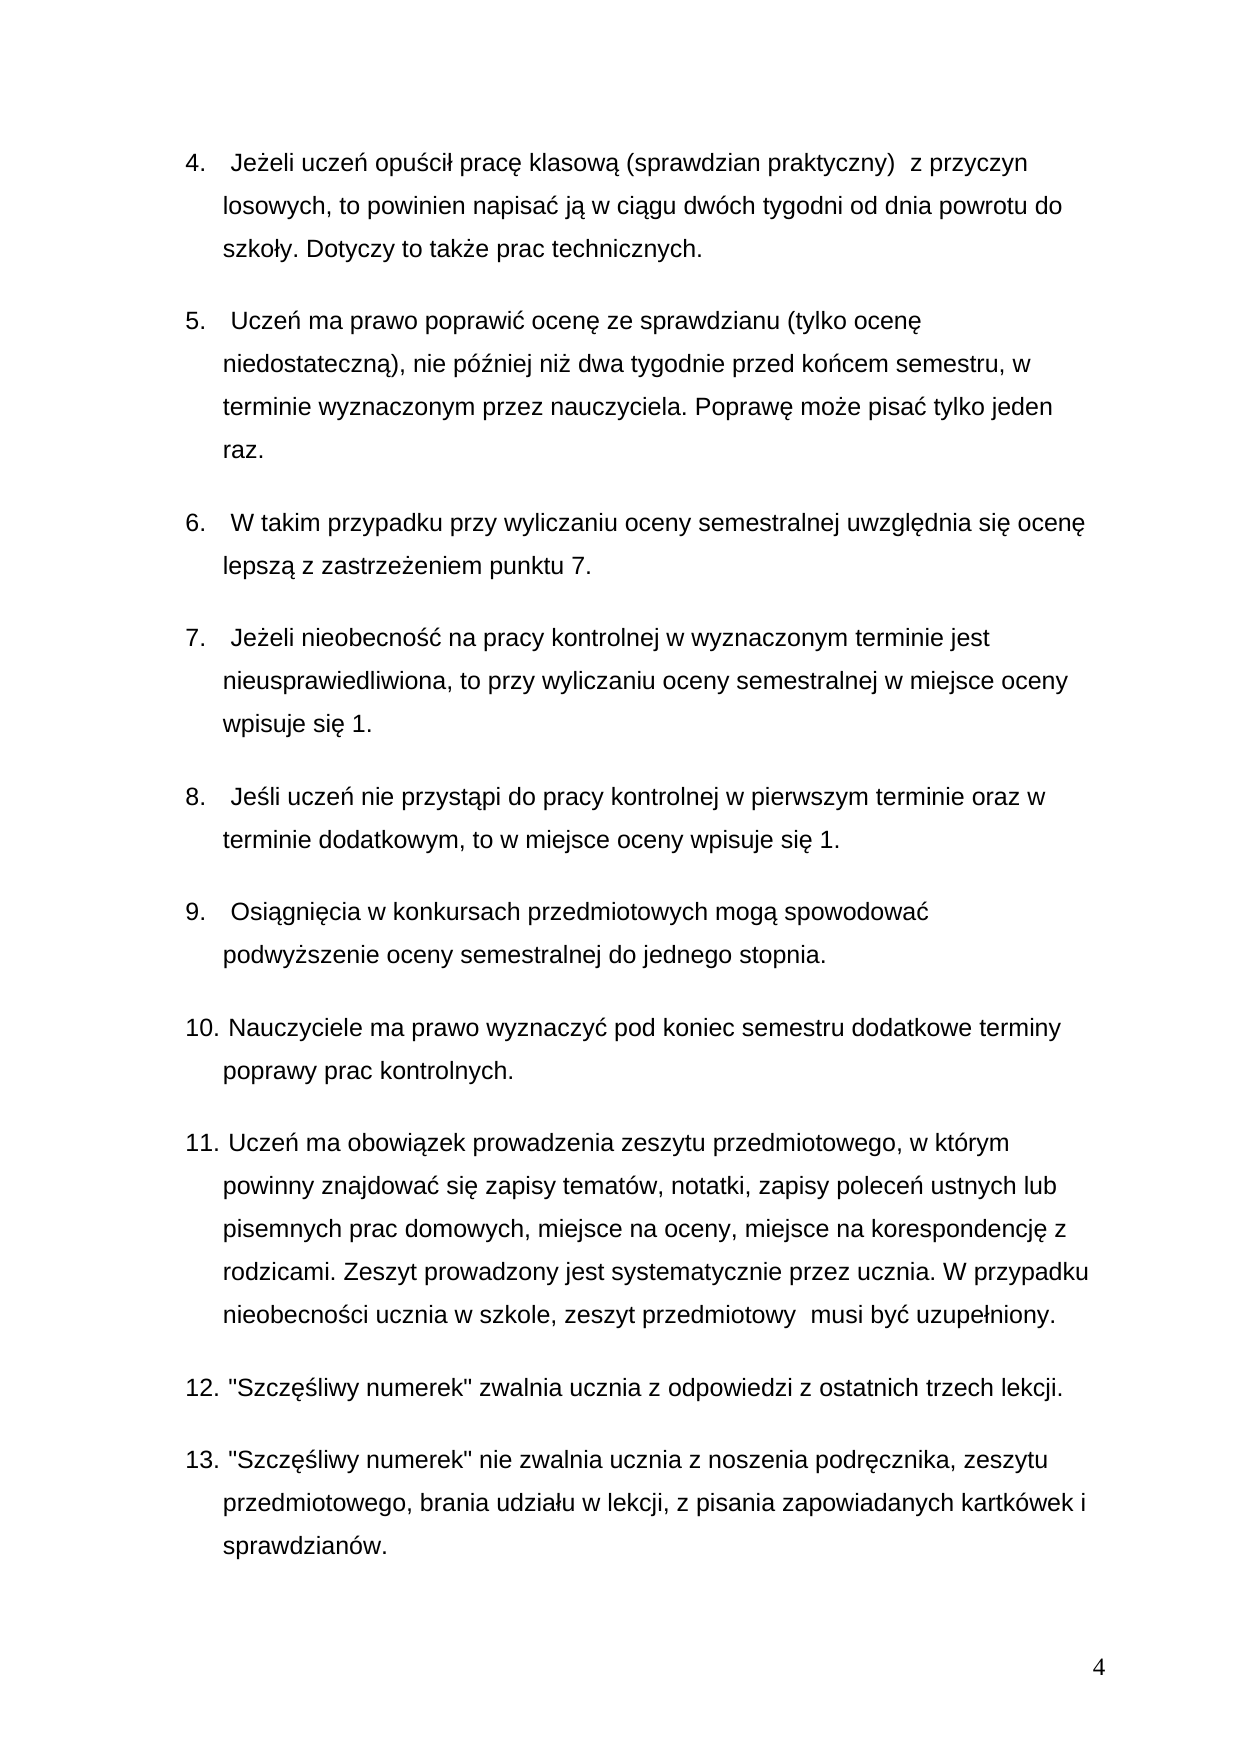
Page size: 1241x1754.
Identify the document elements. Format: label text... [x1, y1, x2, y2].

text 4. Jeżeli uczeń opuścił pracę klasową (sprawdzian praktyczny) z przyczyn losowych, to powinien napisać ją w ciągu dwóch tygodni od dnia powrotu do szkoły. Dotyczy to także prac technicznych. [185, 148, 1093, 263]
text 10. Nauczyciele ma prawo wyznaczyć pod koniec semestru dodatkowe terminy poprawy prac kontrolnych. [185, 1013, 1093, 1084]
text 6. W takim przypadku przy wyliczaniu oceny semestralnej uwzględnia się ocenę lepszą z zastrzeżeniem punktu 7. [185, 508, 1093, 580]
text 5. Uczeń ma prawo poprawić ocenę ze sprawdzianu (tylko ocenę niedostateczną), nie później niż dwa tygodnie przed końcem semestru, w terminie wyznaczonym przez nauczyciela. Poprawę może pisać tylko jeden raz. [185, 306, 1093, 464]
text 9. Osiągnięcia w konkursach przedmiotowych mogą spowodować podwyższenie oceny semestralnej do jednego stopnia. [185, 897, 1093, 969]
text 13. "Szczęśliwy numerek" nie zwalnia ucznia z noszenia podręcznika, zeszytu przedmiotowego, brania udziału w lekcji, z pisania zapowiadanych kartkówek i sprawdzianów. [185, 1445, 1093, 1560]
text 7. Jeżeli nieobecność na pracy kontrolnej w wyznaczonym terminie jest nieusprawiedliwiona, to przy wyliczaniu oceny semestralnej w miejsce oceny wpisuje się 1. [185, 623, 1093, 738]
text 8. Jeśli uczeń nie przystąpi do pracy kontrolnej w pierwszym terminie oraz w terminie dodatkowym, to w miejsce oceny wpisuje się 1. [185, 782, 1093, 854]
text 12. "Szczęśliwy numerek" zwalnia ucznia z odpowiedzi z ostatnich trzech lekcji. [185, 1373, 1093, 1402]
text 11. Uczeń ma obowiązek prowadzenia zeszytu przedmiotowego, w którym powinny znajdować się zapisy tematów, notatki, zapisy poleceń ustnych lub pisemnych prac domowych, miejsce na oceny, miejsce na korespondencję z rodzicami. Zeszyt prowadzony jest systematycznie przez ucznia. W przypadku nieobecności ucznia w szkole, zeszyt przedmiotowy musi być uzupełniony. [185, 1128, 1093, 1329]
